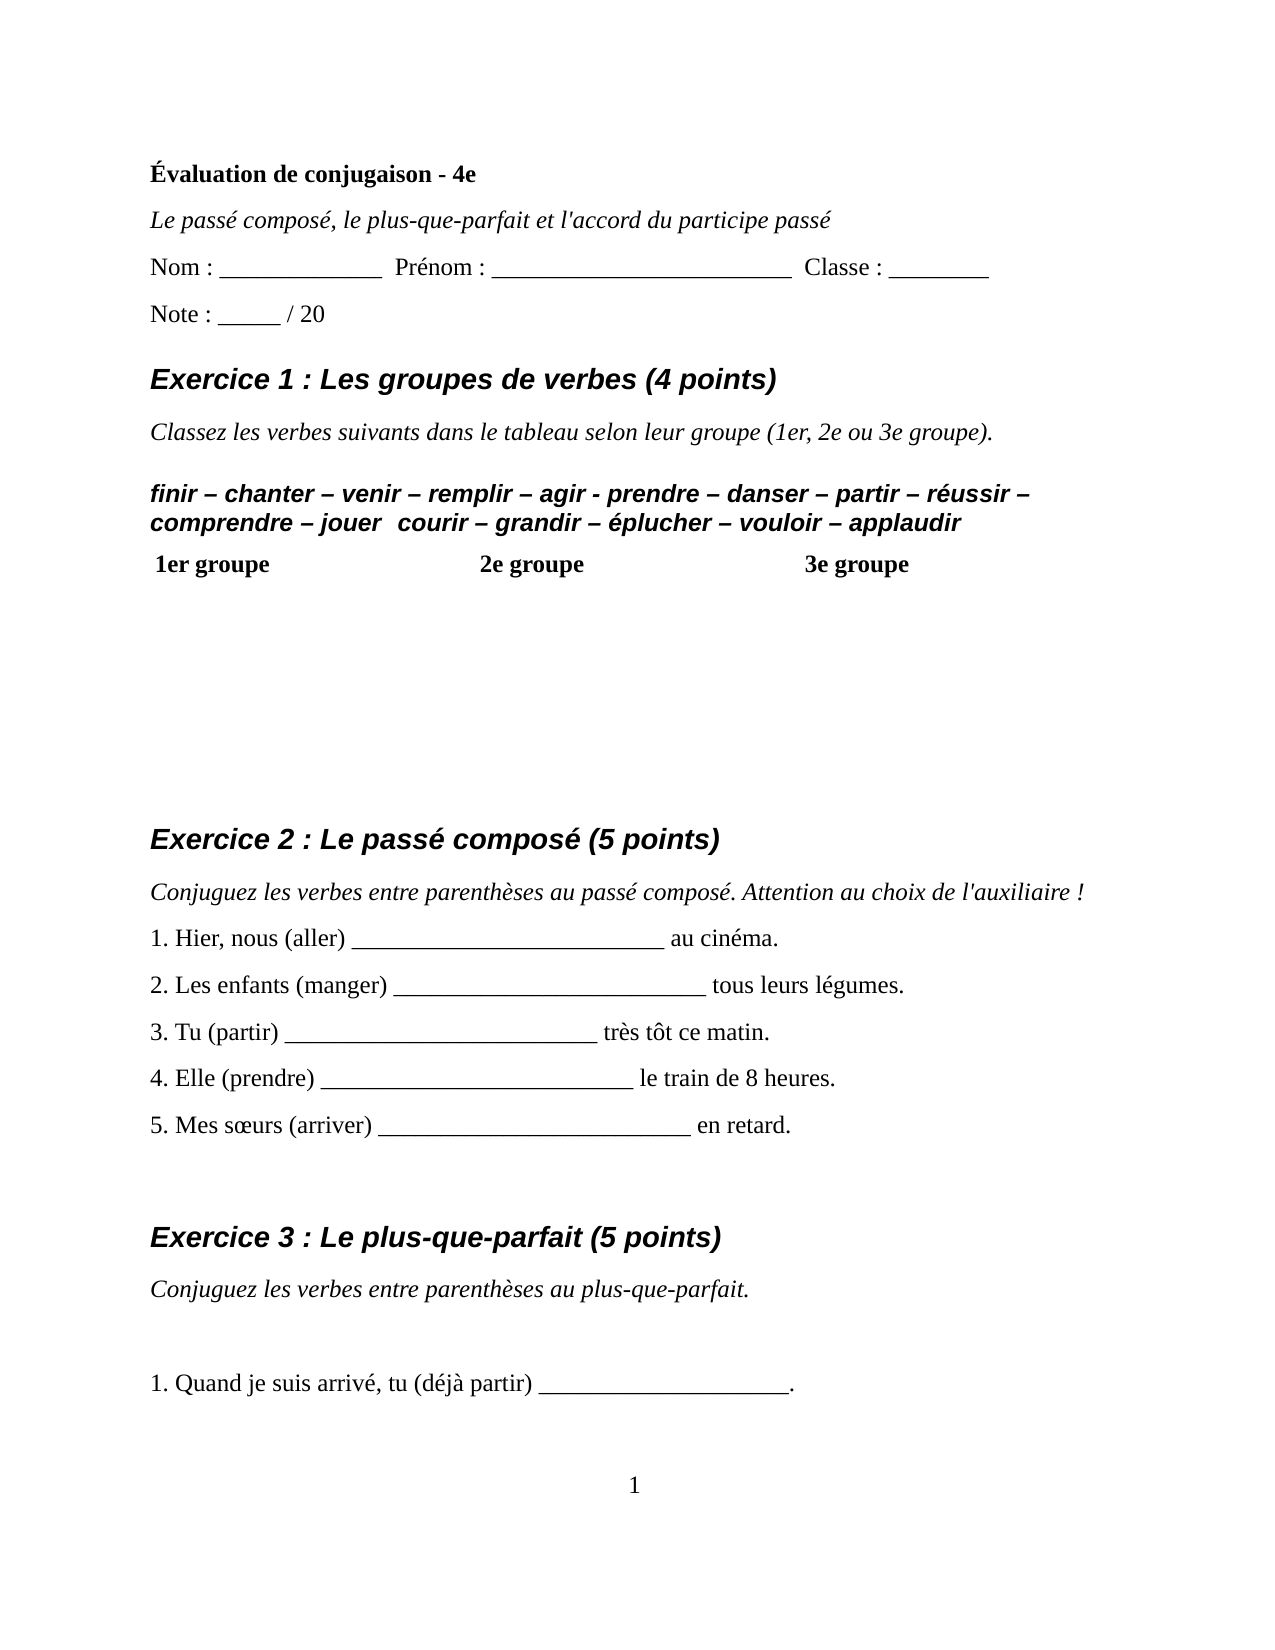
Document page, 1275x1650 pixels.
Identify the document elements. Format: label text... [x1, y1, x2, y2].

text Le passé composé, le plus-que-parfait et l'accord du participe passé [150, 206, 1125, 234]
text Note : _____ / 20 [150, 299, 1125, 328]
subtitle finir – chanter – venir – remplir – agir - prendre – danser – partir – réussir – comprendre – jouer courir – grandir – éplucher – vouloir – applaudir [150, 479, 1125, 536]
table_cell [150, 578, 475, 606]
text 3. Tu (partir) _________________________ très tôt ce matin. [150, 1017, 1125, 1046]
table_cell [475, 721, 800, 750]
table_cell [150, 693, 475, 721]
table_cell [475, 606, 800, 635]
table_cell [800, 578, 1125, 606]
text 1. Hier, nous (aller) _________________________ au cinéma. [150, 923, 1125, 952]
table_cell [150, 664, 475, 693]
table_cell [800, 664, 1125, 693]
text Nom : _____________ Prénom : ________________________ Classe : ________ [150, 252, 1125, 281]
subtitle Exercice 2 : Le passé composé (5 points) [150, 822, 1125, 855]
table_cell [150, 635, 475, 664]
subtitle Exercice 1 : Les groupes de verbes (4 points) [150, 362, 1125, 395]
table_header 2e groupe [475, 549, 800, 578]
table_cell [800, 693, 1125, 721]
subtitle Exercice 3 : Le plus-que-parfait (5 points) [150, 1219, 1125, 1253]
table_cell [475, 578, 800, 606]
text Évaluation de conjugaison - 4e [150, 159, 1125, 188]
text Classez les verbes suivants dans le tableau selon leur groupe (1er, 2e ou 3e groupe). [150, 417, 1125, 445]
table_cell [150, 721, 475, 750]
text 1. Quand je suis arrivé, tu (déjà partir) ____________________. [150, 1368, 1125, 1397]
text 4. Elle (prendre) _________________________ le train de 8 heures. [150, 1063, 1125, 1092]
table_cell [475, 664, 800, 693]
text 2. Les enfants (manger) _________________________ tous leurs légumes. [150, 970, 1125, 999]
table_cell [800, 721, 1125, 750]
table_cell [800, 635, 1125, 664]
table_cell [475, 635, 800, 664]
text Conjuguez les verbes entre parenthèses au passé composé. Attention au choix de l'auxiliaire ! [150, 877, 1125, 906]
table_cell [800, 606, 1125, 635]
table_header 3e groupe [800, 549, 1125, 578]
table_cell [150, 606, 475, 635]
table_cell [475, 693, 800, 721]
table_header 1er groupe [150, 549, 475, 578]
text 5. Mes sœurs (arriver) _________________________ en retard. [150, 1110, 1125, 1139]
text Conjuguez les verbes entre parenthèses au plus-que-parfait. [150, 1274, 1125, 1303]
